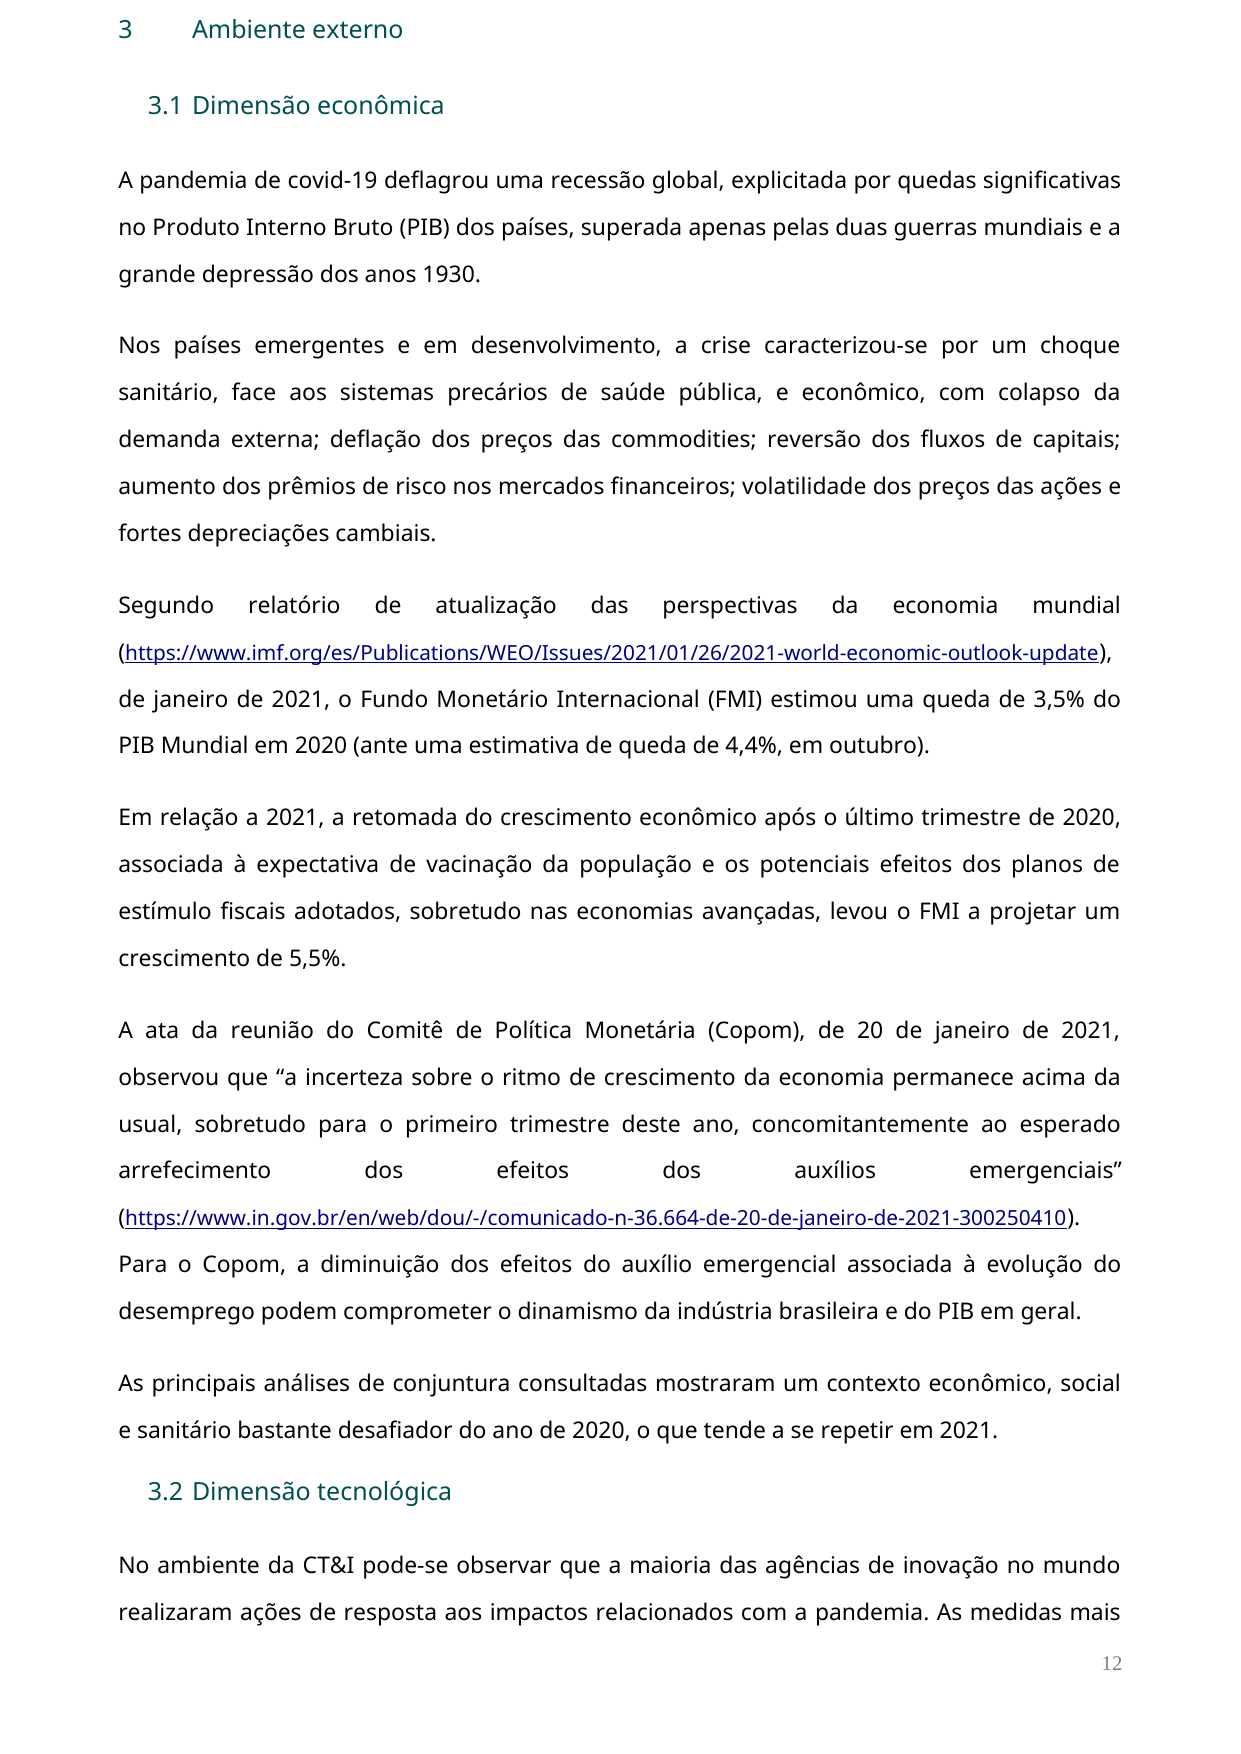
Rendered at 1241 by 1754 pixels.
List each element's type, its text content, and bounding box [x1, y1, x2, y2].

text Segundo relatório de atualização das perspectivas da economia mundial (https://www.imf.org/es/Publications/WEO/Issues/2021/01/26/2021-world-economic-outlook-update), de janeiro de 2021, o Fundo Monetário Internacional (FMI) estimou uma queda de 3,5% do PIB Mundial em 2020 (ante uma estimativa de queda de 4,4%, em outubro). [118, 589, 1122, 761]
text A pandemia de covid-19 deflagrou uma recessão global, explicitada por quedas significativas no Produto Interno Bruto (PIB) dos países, superada apenas pelas duas guerras mundiais e a grande depressão dos anos 1930. [118, 164, 1122, 289]
text No ambiente da CT&I pode-se observar que a maioria das agências de inovação no mundo realizaram ações de resposta aos impactos relacionados com a pandemia. As medidas mais [118, 1549, 1122, 1627]
subtitle 3.2 Dimensão tecnológica [148, 1473, 1122, 1507]
text As principais análises de conjuntura consultadas mostraram um contexto econômico, social e sanitário bastante desafiador do ano de 2020, o que tende a se repetir em 2021. [118, 1367, 1122, 1445]
text Em relação a 2021, a retomada do crescimento econômico após o último trimestre de 2020, associada à expectativa de vacinação da população e os potenciais efeitos dos planos de estímulo fiscais adotados, sobretudo nas economias avançadas, levou o FMI a projetar um crescimento de 5,5%. [118, 801, 1122, 973]
subtitle 3 Ambiente externo [118, 12, 1122, 46]
subtitle 3.1 Dimensão econômica [148, 88, 1122, 122]
text A ata da reunião do Comitê de Política Monetária (Copom), de 20 de janeiro de 2021, observou que “a incerteza sobre o ritmo de crescimento da economia permanece acima da usual, sobretudo para o primeiro trimestre deste ano, concomitantemente ao esperado arrefecimento dos efeitos dos auxílios emergenciais” (https://www.in.gov.br/en/web/dou/-/comunicado-n-36.664-de-20-de-janeiro-de-2021-300250410). Para o Copom, a diminuição dos efeitos do auxílio emergencial associada à evolução do desemprego podem comprometer o dinamismo da indústria brasileira e do PIB em geral. [118, 1014, 1122, 1326]
text Nos países emergentes e em desenvolvimento, a crise caracterizou-se por um choque sanitário, face aos sistemas precários de saúde pública, e econômico, com colapso da demanda externa; deflação dos preços das commodities; reversão dos fluxos de capitais; aumento dos prêmios de risco nos mercados financeiros; volatilidade dos preços das ações e fortes depreciações cambiais. [118, 329, 1122, 548]
